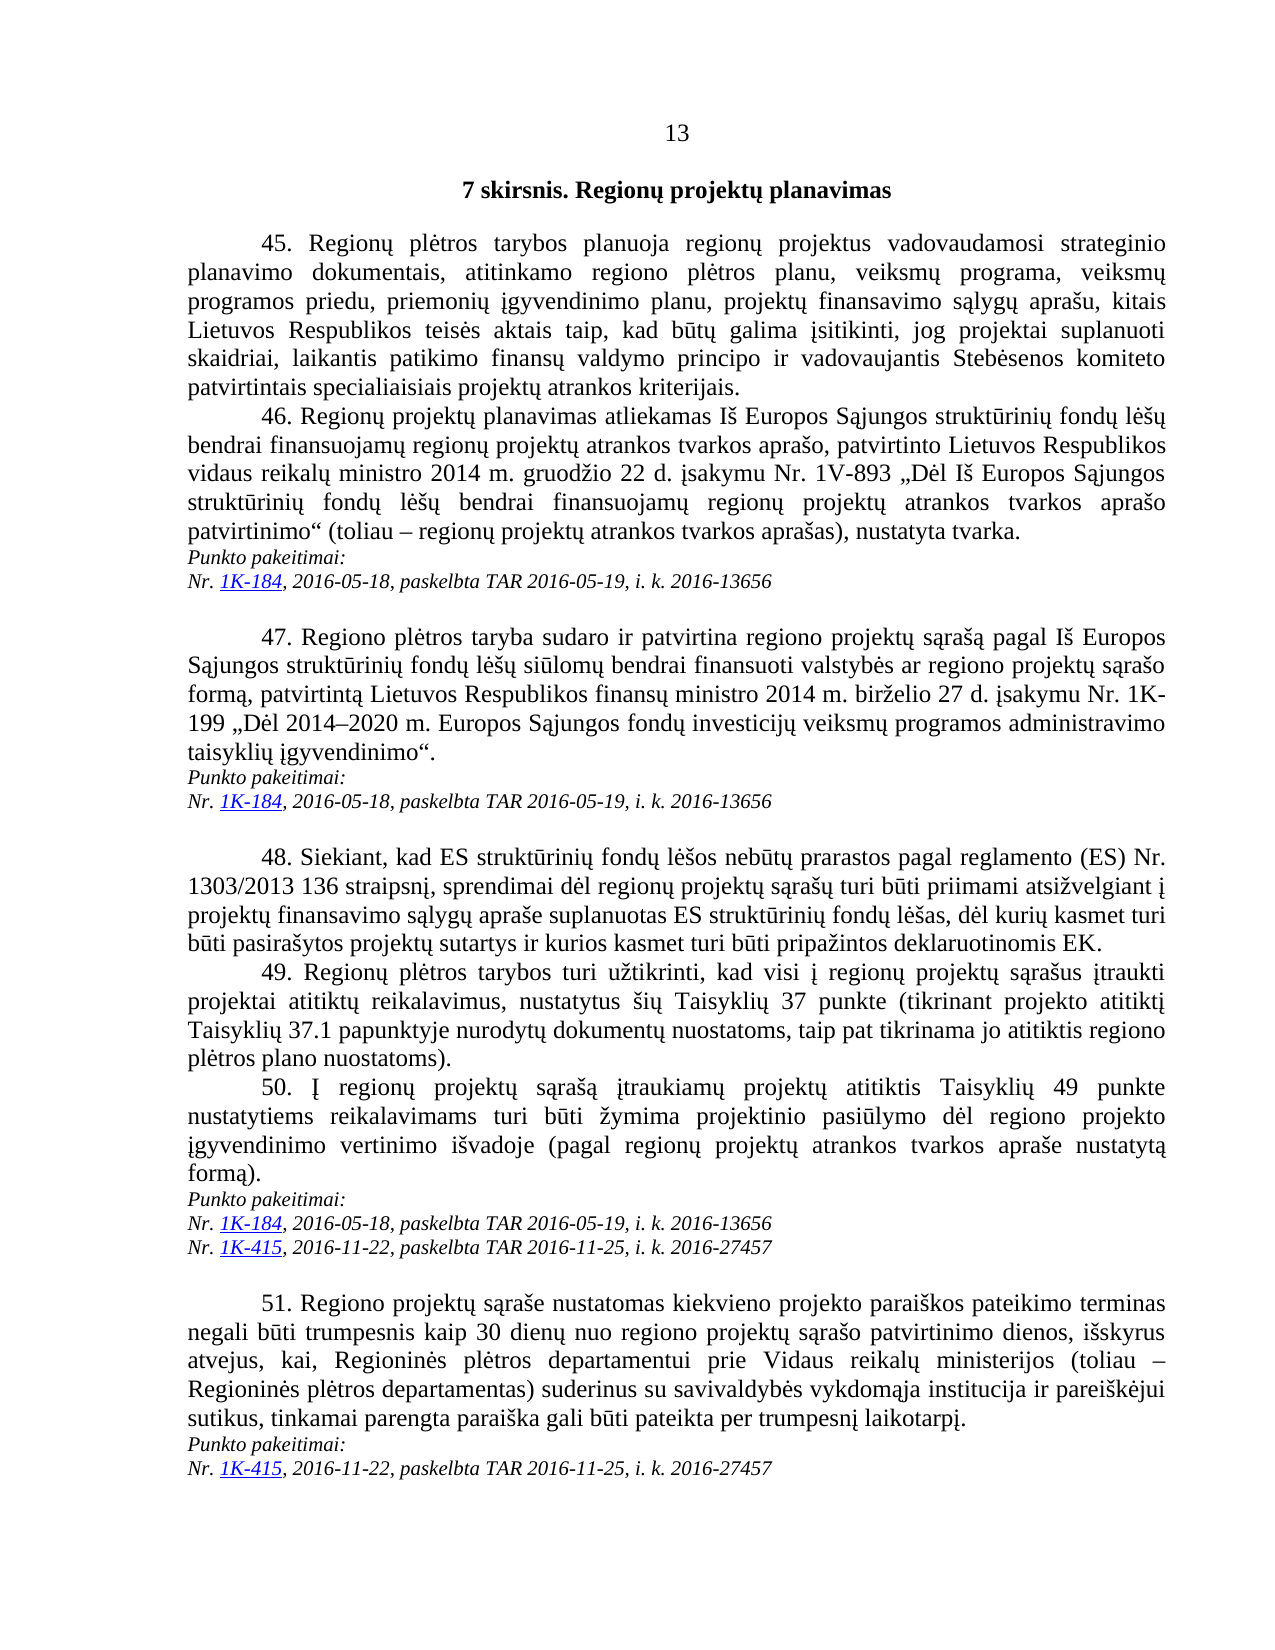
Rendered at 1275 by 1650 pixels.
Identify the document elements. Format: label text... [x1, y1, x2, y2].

text Punkto pakeitimai: [187, 545, 1167, 569]
text 48. Siekiant, kad ES struktūrinių fondų lėšos nebūtų prarastos pagal reglamento (ES) Nr. 1303/2013 136 straipsnį, sprendimai dėl regionų projektų sąrašų turi būti priimami atsižvelgiant į projektų finansavimo sąlygų apraše suplanuotas ES struktūrinių fondų lėšas, dėl kurių kasmet turi būti pasirašytos projektų sutartys ir kurios kasmet turi būti pripažintos deklaruotinomis EK. [187, 842, 1167, 957]
text Nr. 1K-184, 2016-05-18, paskelbta TAR 2016-05-19, i. k. 2016-13656 [187, 569, 1167, 593]
text 45. Regionų plėtros tarybos planuoja regionų projektus vadovaudamosi strateginio planavimo dokumentais, atitinkamo regiono plėtros planu, veiksmų programa, veiksmų programos priedu, priemonių įgyvendinimo planu, projektų finansavimo sąlygų aprašu, kitais Lietuvos Respublikos teisės aktais taip, kad būtų galima įsitikinti, jog projektai suplanuoti skaidriai, laikantis patikimo finansų valdymo principo ir vadovaujantis Stebėsenos komiteto patvirtintais specialiaisiais projektų atrankos kriterijais. [187, 228, 1167, 401]
text 50. Į regionų projektų sąrašą įtraukiamų projektų atitiktis Taisyklių 49 punkte nustatytiems reikalavimams turi būti žymima projektinio pasiūlymo dėl regiono projekto įgyvendinimo vertinimo išvadoje (pagal regionų projektų atrankos tvarkos apraše nustatytą formą). [187, 1072, 1167, 1187]
text 47. Regiono plėtros taryba sudaro ir patvirtina regiono projektų sąrašą pagal Iš Europos Sąjungos struktūrinių fondų lėšų siūlomų bendrai finansuoti valstybės ar regiono projektų sąrašo formą, patvirtintą Lietuvos Respublikos finansų ministro 2014 m. birželio 27 d. įsakymu Nr. 1K-199 „Dėl 2014–2020 m. Europos Sąjungos fondų investicijų veiksmų programos administravimo taisyklių įgyvendinimo“. [187, 622, 1167, 765]
text Punkto pakeitimai: [187, 1432, 1167, 1456]
text Punkto pakeitimai: [187, 1187, 1167, 1211]
text 49. Regionų plėtros tarybos turi užtikrinti, kad visi į regionų projektų sąrašus įtraukti projektai atitiktų reikalavimus, nustatytus šių Taisyklių 37 punkte (tikrinant projekto atitiktį Taisyklių 37.1 papunktyje nurodytų dokumentų nuostatoms, taip pat tikrinama jo atitiktis regiono plėtros plano nuostatoms). [187, 957, 1167, 1072]
text Nr. 1K-415, 2016-11-22, paskelbta TAR 2016-11-25, i. k. 2016-27457 [187, 1235, 1167, 1259]
text 46. Regionų projektų planavimas atliekamas Iš Europos Sąjungos struktūrinių fondų lėšų bendrai finansuojamų regionų projektų atrankos tvarkos aprašo, patvirtinto Lietuvos Respublikos vidaus reikalų ministro 2014 m. gruodžio 22 d. įsakymu Nr. 1V-893 „Dėl Iš Europos Sąjungos struktūrinių fondų lėšų bendrai finansuojamų regionų projektų atrankos tvarkos aprašo patvirtinimo“ (toliau – regionų projektų atrankos tvarkos aprašas), nustatyta tvarka. [187, 401, 1167, 545]
text Punkto pakeitimai: [187, 765, 1167, 789]
text Nr. 1K-184, 2016-05-18, paskelbta TAR 2016-05-19, i. k. 2016-13656 [187, 789, 1167, 813]
text Nr. 1K-415, 2016-11-22, paskelbta TAR 2016-11-25, i. k. 2016-27457 [187, 1456, 1167, 1480]
text 51. Regiono projektų sąraše nustatomas kiekvieno projekto paraiškos pateikimo terminas negali būti trumpesnis kaip 30 dienų nuo regiono projektų sąrašo patvirtinimo dienos, išskyrus atvejus, kai, Regioninės plėtros departamentui prie Vidaus reikalų ministerijos (toliau – Regioninės plėtros departamentas) suderinus su savivaldybės vykdomąja institucija ir pareiškėjui sutikus, tinkamai parengta paraiška gali būti pateikta per trumpesnį laikotarpį. [187, 1288, 1167, 1432]
text Nr. 1K-184, 2016-05-18, paskelbta TAR 2016-05-19, i. k. 2016-13656 [187, 1211, 1167, 1235]
subtitle 7 skirsnis. Regionų projektų planavimas [246, 176, 1107, 204]
